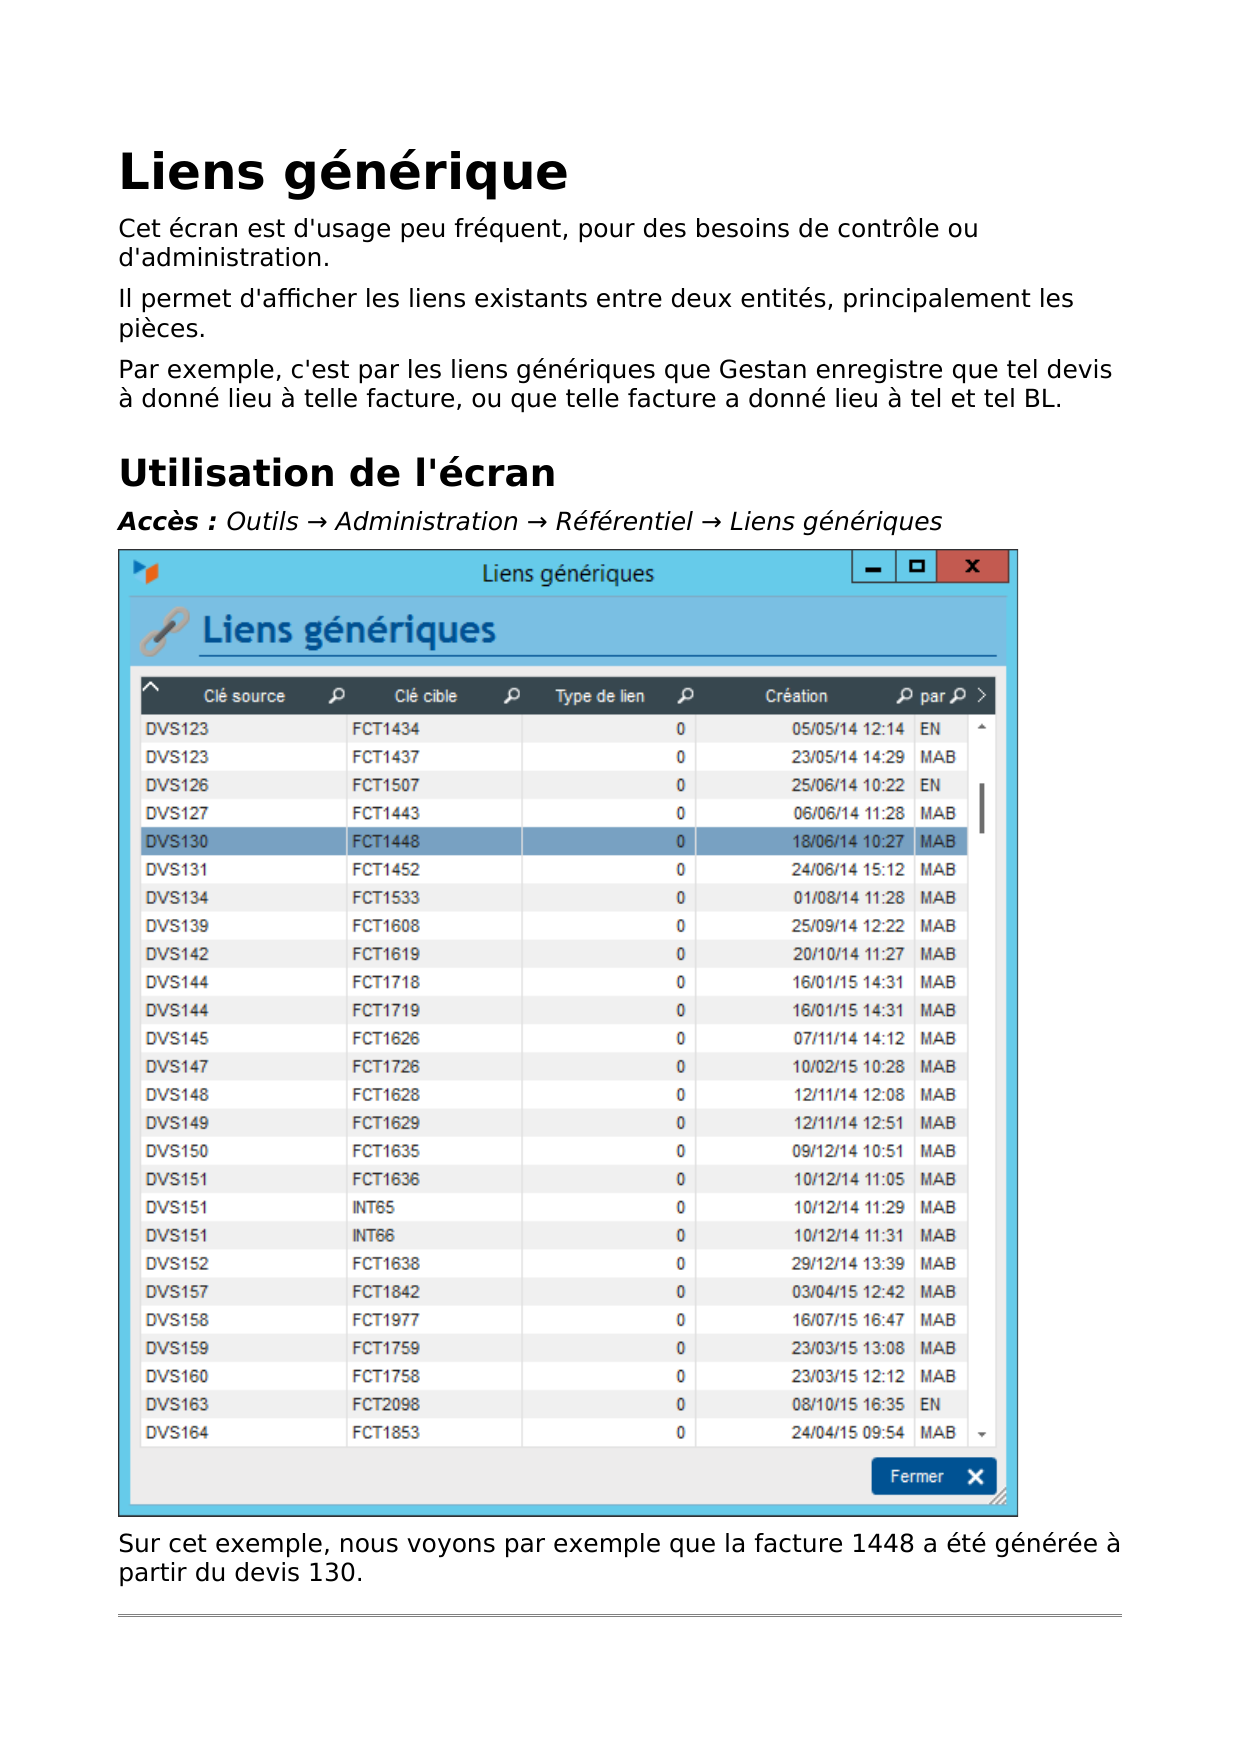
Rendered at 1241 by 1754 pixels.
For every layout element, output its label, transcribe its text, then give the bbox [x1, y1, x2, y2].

text Il permet d'afficher les liens existants entre deux entités, principalement les pièces. [118, 285, 1122, 343]
subtitle Liens générique [118, 143, 1122, 201]
text Accès : Outils → Administration → Référentiel → Liens génériques [118, 507, 1122, 537]
text Cet écran est d'usage peu fréquent, pour des besoins de contrôle ou d'administration. [118, 214, 1122, 272]
subtitle Utilisation de l'écran [118, 451, 1122, 495]
text Par exemple, c'est par les liens génériques que Gestan enregistre que tel devis à donné lieu à telle facture, ou que telle facture a donné lieu à tel et tel BL. [118, 356, 1122, 414]
picture [118, 549, 1019, 1517]
text Sur cet exemple, nous voyons par exemple que la facture 1448 a été générée à partir du devis 130. [118, 1529, 1122, 1587]
